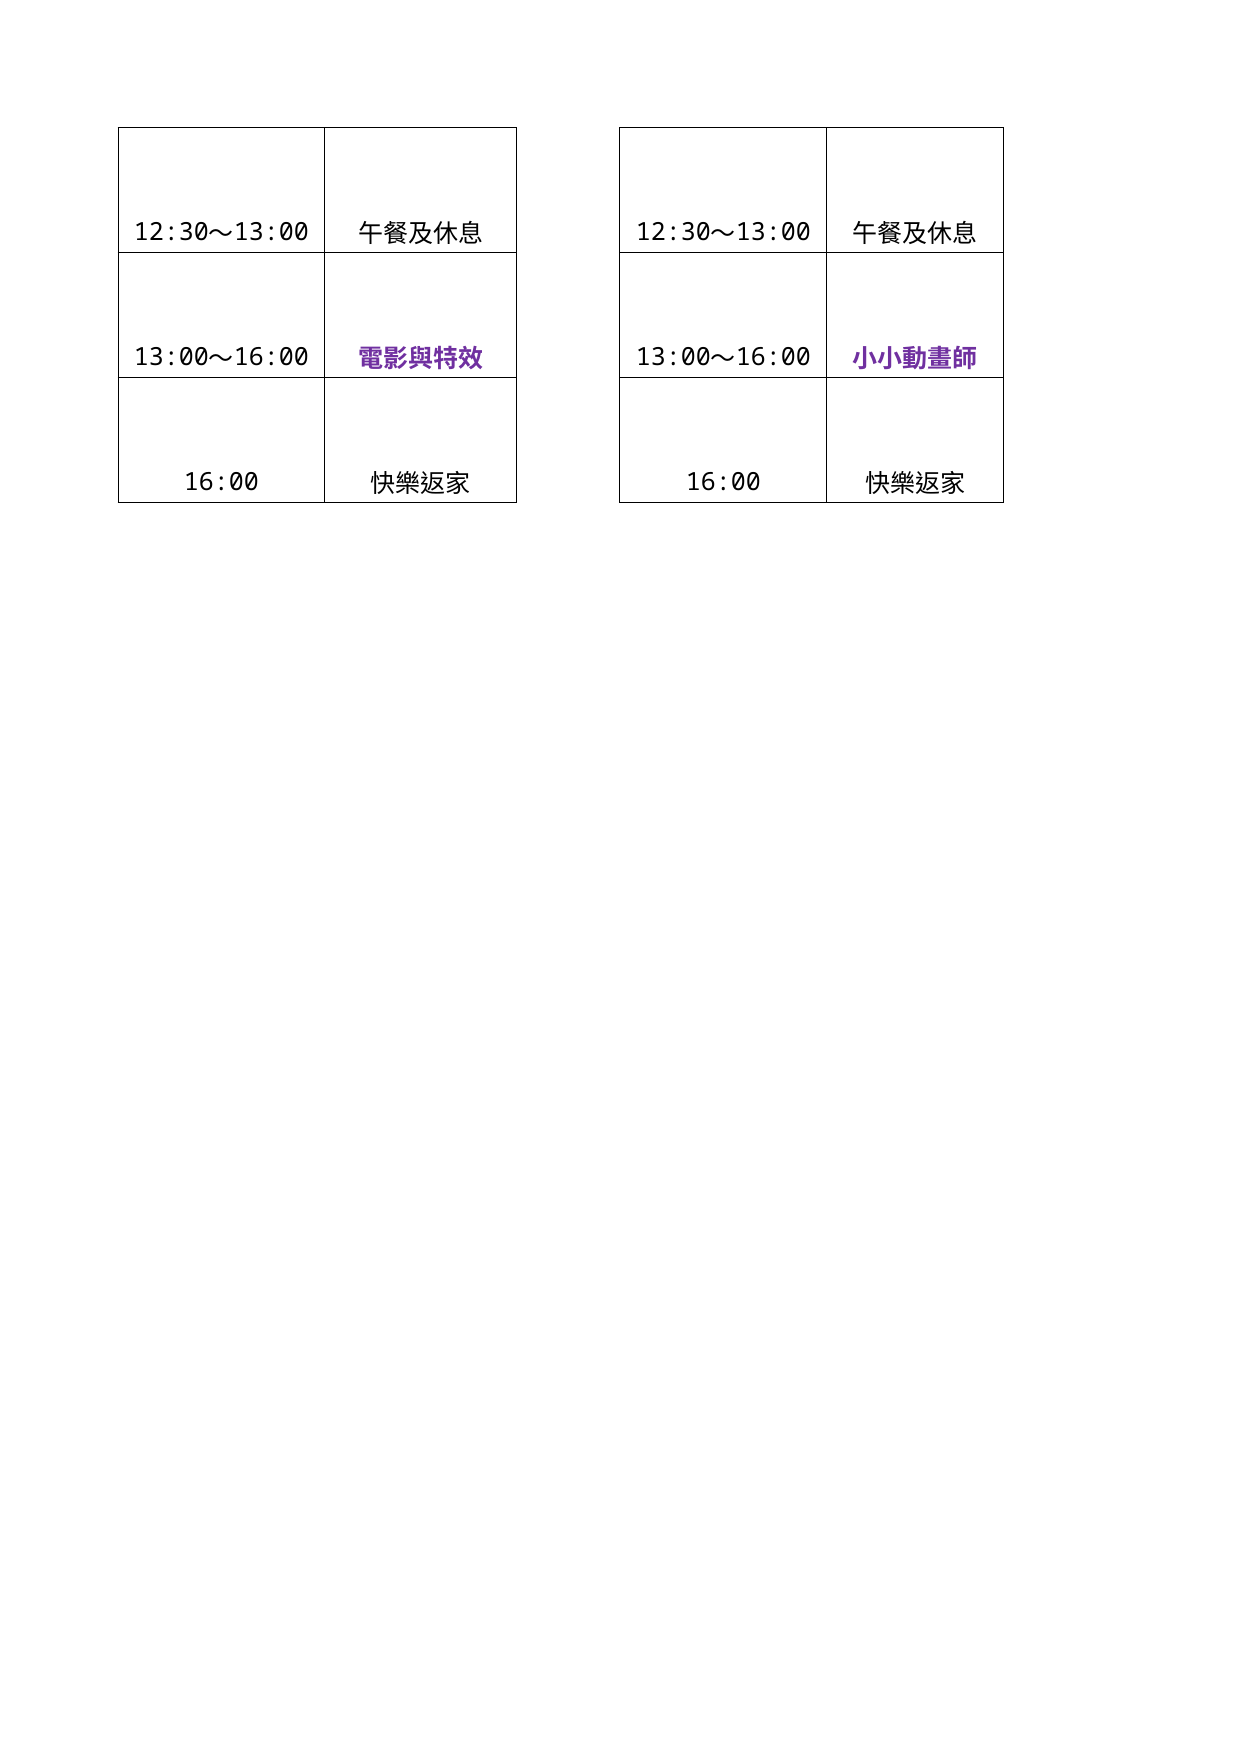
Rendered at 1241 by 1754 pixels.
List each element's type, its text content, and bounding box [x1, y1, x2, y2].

table_cell 12:30～13:00 [119, 128, 324, 252]
table_cell [517, 377, 619, 502]
table_cell 午餐及休息 [325, 128, 516, 252]
table_cell 13:00～16:00 [119, 253, 324, 377]
table_cell 快樂返家 [325, 378, 516, 502]
table_cell 12:30～13:00 [620, 128, 826, 252]
table_cell [517, 127, 619, 252]
table_cell 小小動畫師 [827, 253, 1003, 377]
table_cell [517, 252, 619, 377]
table_cell 快樂返家 [827, 378, 1003, 502]
table_cell 午餐及休息 [827, 128, 1003, 252]
table_cell 16:00 [119, 378, 324, 502]
table_cell 16:00 [620, 378, 826, 502]
table_cell 電影與特效 [325, 253, 516, 377]
table_cell 13:00～16:00 [620, 253, 826, 377]
